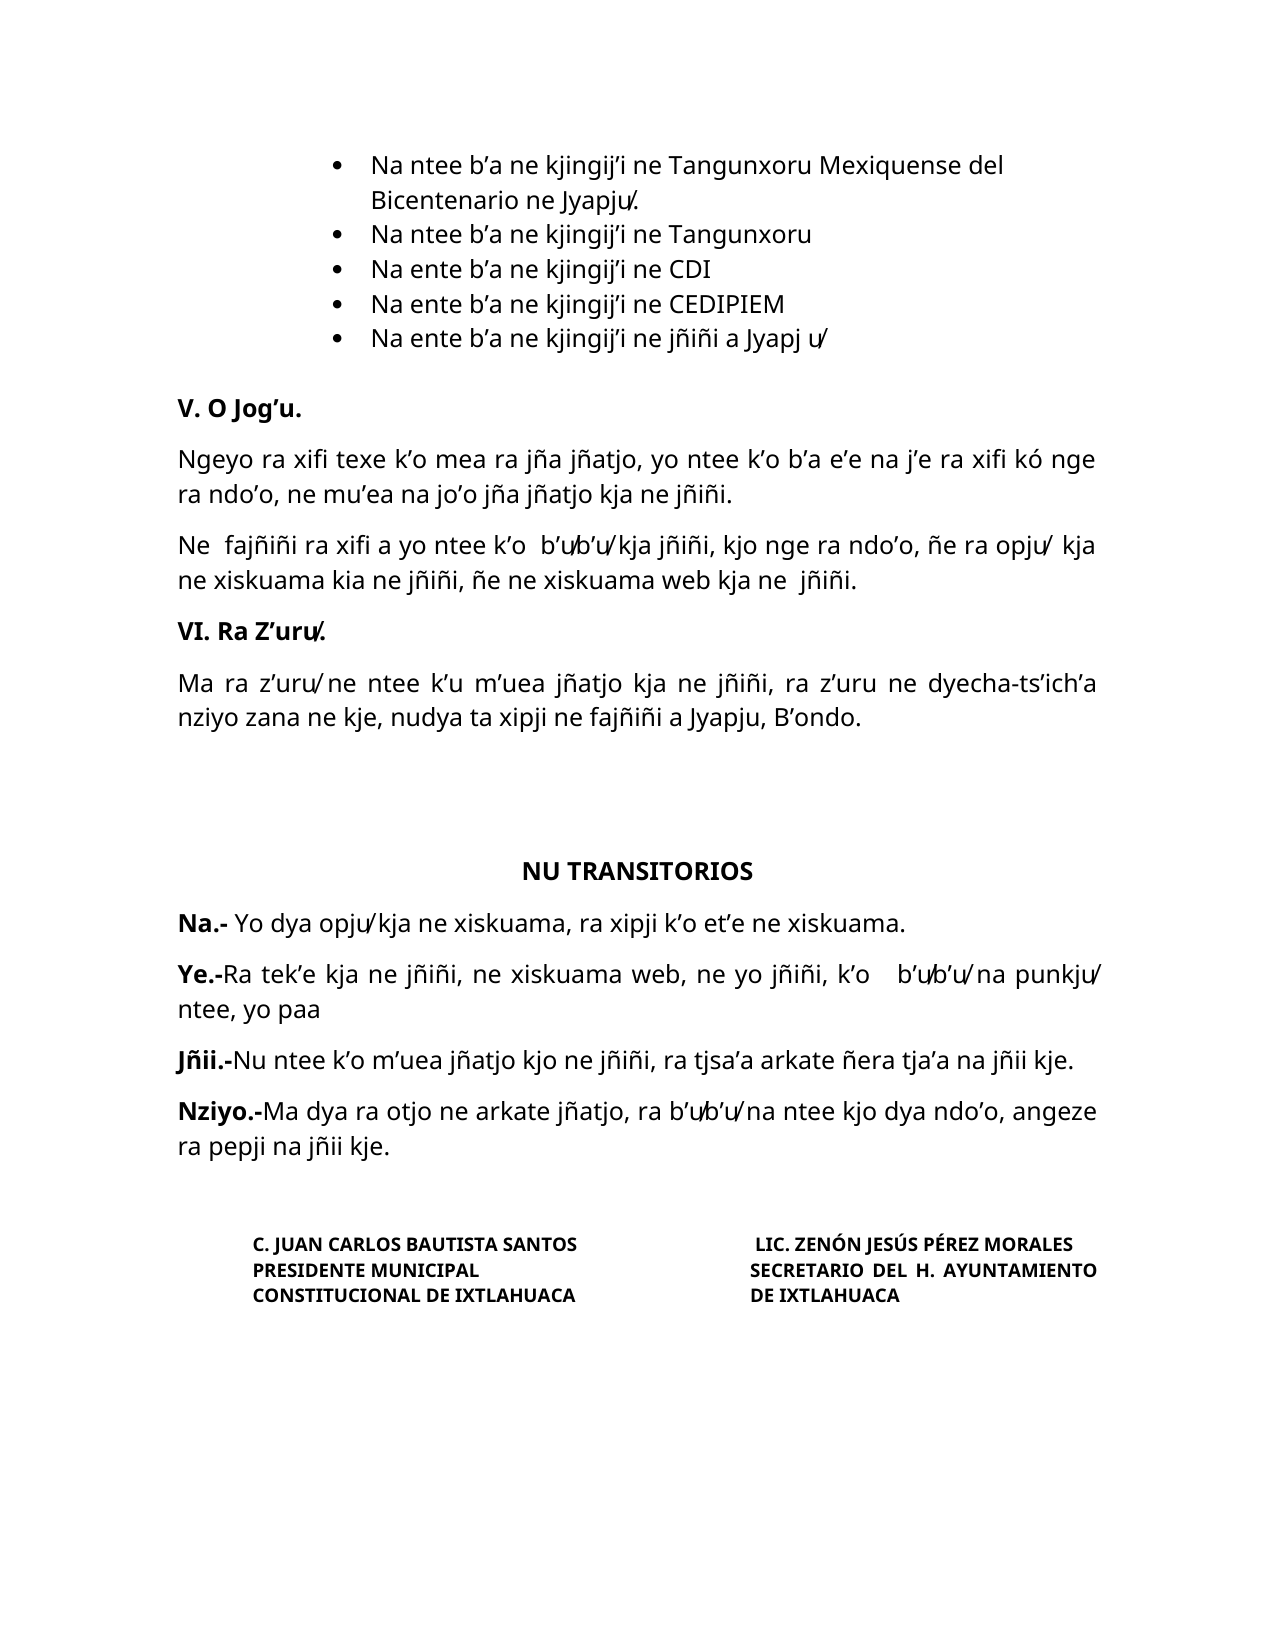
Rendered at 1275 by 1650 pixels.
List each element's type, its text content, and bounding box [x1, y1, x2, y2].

list Na ntee b’a ne kjingij’i ne Tangunxoru Mexiquense del Bicentenario ne Jyapju̸. [333, 148, 1098, 216]
list SECRETARIO DEL H. AYUNTAMIENTO DE IXTLAHUACA [750, 1257, 1098, 1308]
text Ye.-Ra tek’e kja ne jñiñi, ne xiskuama web, ne yo jñiñi, k’o b’u̸b’u̸ na punkju̸ ntee, yo paa [177, 957, 1098, 1025]
text NU TRANSITORIOS [177, 854, 1098, 888]
text VI. Ra Z’uru̸. [177, 614, 1098, 648]
text Ne fajñiñi ra xifi a yo ntee k’o b’u̸b’u̸ kja jñiñi, kjo nge ra ndo’o, ñe ra opju̸ kja ne xiskuama kia ne jñiñi, ñe ne xiskuama web kja ne jñiñi. [177, 528, 1098, 597]
text Nziyo.-Ma dya ra otjo ne arkate jñatjo, ra b’u̸b’u̸ na ntee kjo dya ndo’o, angeze ra pepji na jñii kje. [177, 1094, 1098, 1163]
list Na ente b’a ne kjingij’i ne CEDIPIEM [333, 286, 1098, 320]
text Jñii.-Nu ntee k’o m’uea jñatjo kjo ne jñiñi, ra tjsa’a arkate ñera tja’a na jñii kje. [177, 1043, 1098, 1077]
list CONSTITUCIONAL DE IXTLAHUACA [252, 1282, 600, 1308]
text V. O Jog’u. [177, 390, 1098, 424]
list Na ente b’a ne kjingij’i ne CDI [333, 252, 1098, 286]
list PRESIDENTE MUNICIPAL [252, 1257, 600, 1282]
text Ma ra z’uru̸ ne ntee k’u m’uea jñatjo kja ne jñiñi, ra z’uru ne dyecha-ts’ich’a nziyo zana ne kje, nudya ta xipji ne fajñiñi a Jyapju, B’ondo. [177, 665, 1098, 734]
text Na.- Yo dya opju̸ kja ne xiskuama, ra xipji k’o et’e ne xiskuama. [177, 905, 1098, 939]
text Ngeyo ra xifi texe k’o mea ra jña jñatjo, yo ntee k’o b’a e’e na j’e ra xifi kó nge ra ndo’o, ne mu’ea na jo’o jña jñatjo kja ne jñiñi. [177, 442, 1098, 511]
list LIC. ZENÓN JESÚS PÉREZ MORALES [750, 1231, 1098, 1257]
list Na ente b’a ne kjingij’i ne jñiñi a Jyapj u̸ [333, 321, 1098, 355]
list C. JUAN CARLOS BAUTISTA SANTOS [252, 1231, 600, 1257]
list Na ntee b’a ne kjingij’i ne Tangunxoru [333, 217, 1098, 251]
